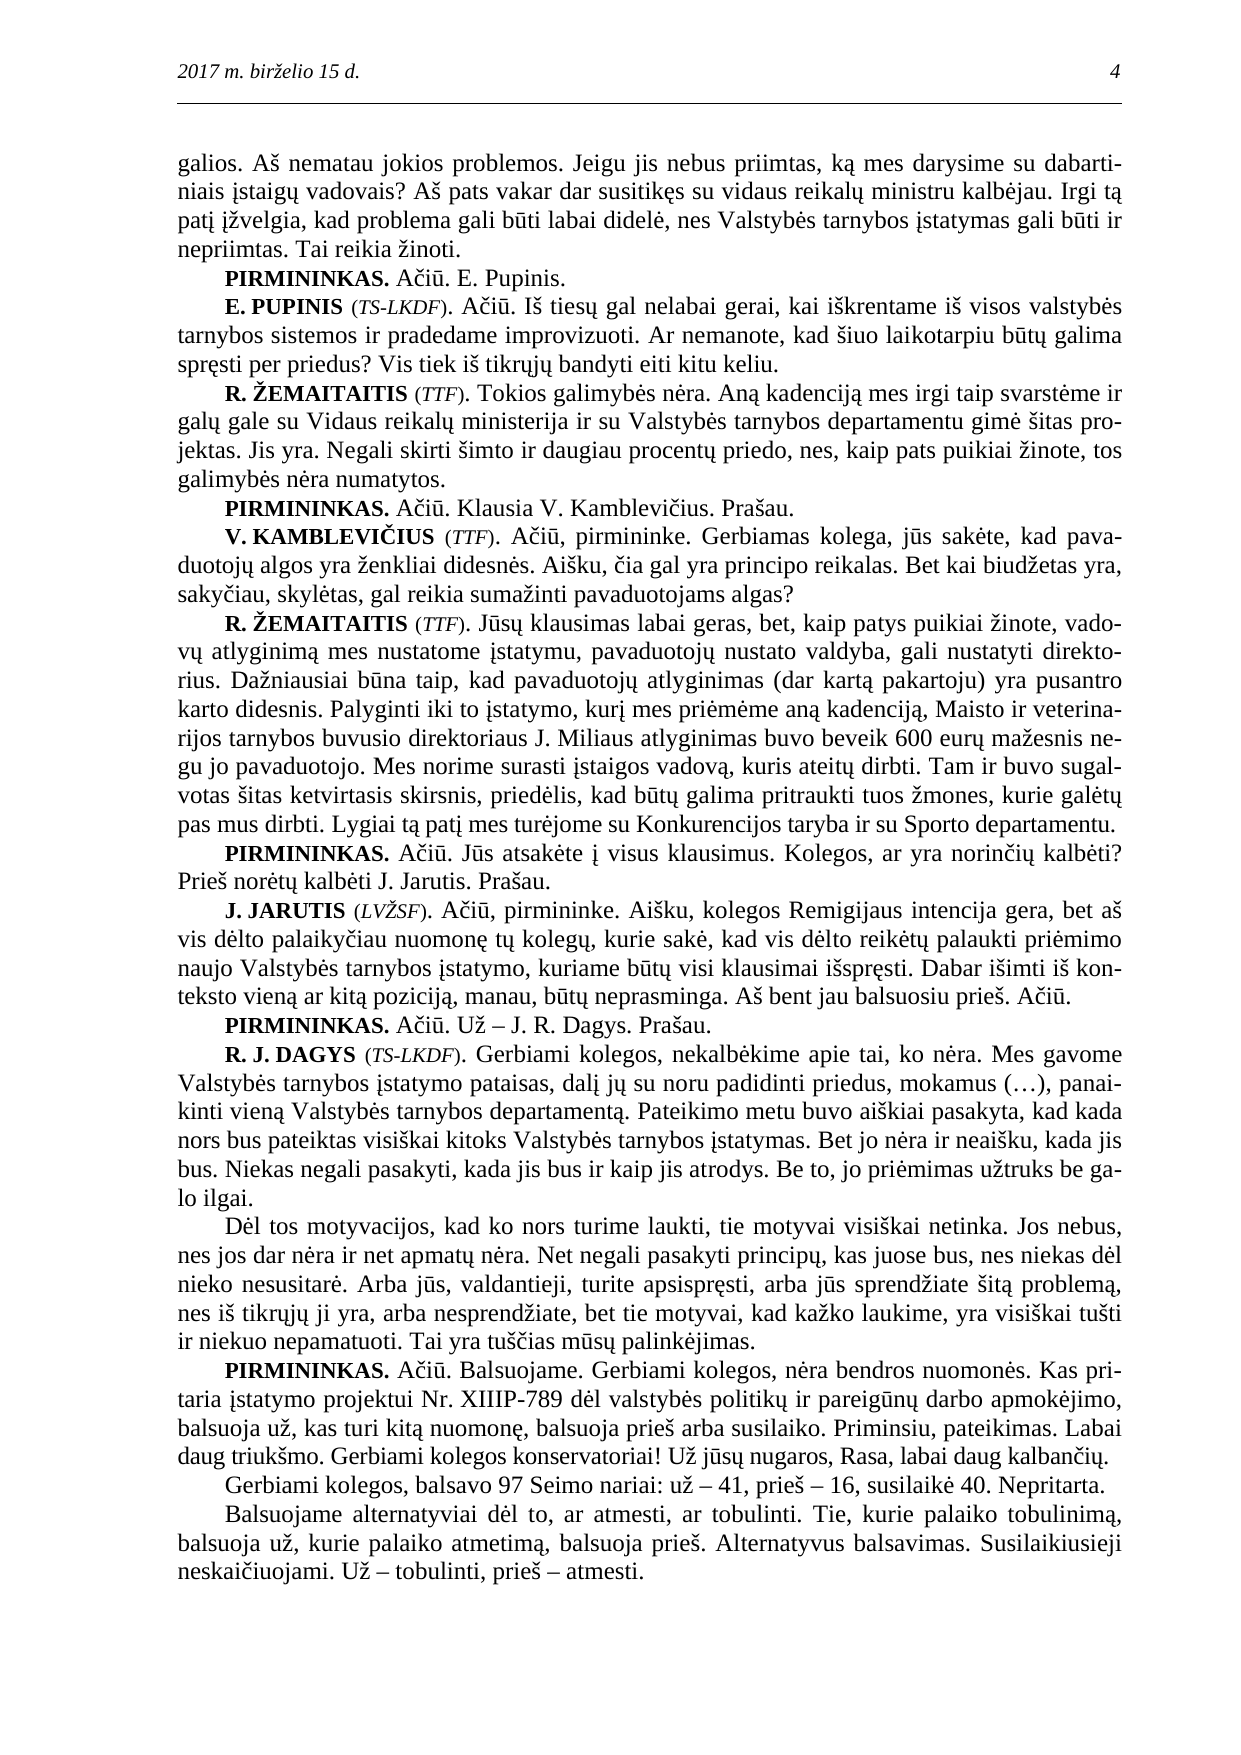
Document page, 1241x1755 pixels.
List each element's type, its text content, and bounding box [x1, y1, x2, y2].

text PIRMININKAS. Ačiū. Klau­sia V. Kam­ble­vi­čius. Pra­šau. [177, 493, 1122, 521]
text R. ŽEMAITAITIS (TTF). To­kios ga­li­my­bės nė­ra. Aną ka­den­ci­ją mes ir­gi taip svars­tė­me ir ga­lų ga­le su Vi­daus rei­ka­lų mi­nis­te­ri­ja ir su Vals­ty­bės tar­ny­bos de­par­ta­men­tu gi­mė ši­tas pro­jek­tas. Jis yra. Ne­ga­li skir­ti šim­to ir dau­giau pro­cen­tų prie­do, nes, kaip pats pui­kiai ži­no­te, tos ga­li­my­bės nė­ra nu­ma­ty­tos. [177, 378, 1122, 493]
text R. J. DAGYS (TS-LKDF). Ger­bia­mi ko­le­gos, ne­kal­bė­ki­me apie tai, ko nė­ra. Mes ga­vo­me Vals­ty­bės tar­ny­bos įsta­ty­mo pa­tai­sas, da­lį jų su no­ru pa­di­din­ti prie­dus, mo­ka­mus (…), pa­nai­kin­ti vie­ną Vals­ty­bės tar­ny­bos de­par­ta­men­tą. Pa­tei­ki­mo me­tu bu­vo aiš­kiai pa­sa­ky­ta, kad ka­da nors bus pa­teik­tas vi­siš­kai ki­toks Vals­ty­bės tar­ny­bos įsta­ty­mas. Bet jo nė­ra ir ne­aiš­ku, ka­da jis bus. Nie­kas ne­ga­li pa­sa­ky­ti, ka­da jis bus ir kaip jis at­ro­dys. Be to, jo pri­ėmi­mas už­truks be ga­lo il­gai. [177, 1039, 1122, 1211]
text ga­lios. Aš ne­ma­tau jo­kios pro­ble­mos. Jei­gu jis ne­bus pri­im­tas, ką mes da­ry­si­me su da­bar­ti­niais įstai­gų va­do­vais? Aš pats va­kar dar su­si­ti­kęs su vi­daus rei­ka­lų mi­nist­ru kal­bė­jau. Ir­gi tą pa­tį įžvel­gia, kad pro­ble­ma ga­li bū­ti la­bai di­de­lė, nes Vals­ty­bės tar­ny­bos įsta­ty­mas ga­li bū­ti ir ne­pri­im­tas. Tai rei­kia ži­no­ti. [177, 148, 1122, 263]
text Dėl tos mo­ty­va­ci­jos, kad ko nors tu­ri­me lauk­ti, tie mo­ty­vai vi­siš­kai ne­tin­ka. Jos ne­bus, nes jos dar nė­ra ir net ap­ma­tų nė­ra. Net ne­ga­li pa­sa­ky­ti prin­ci­pų, kas juo­se bus, nes nie­kas dėl nie­ko ne­su­si­ta­rė. Ar­ba jūs, val­dan­tie­ji, tu­ri­te ap­si­spręs­ti, ar­ba jūs spren­džia­te ši­tą pro­ble­mą, nes iš tik­rų­jų ji yra, ar­ba ne­spren­džia­te, bet tie mo­ty­vai, kad kaž­ko lau­ki­me, yra vi­siš­kai tuš­ti ir nie­kuo ne­pa­ma­tuo­ti. Tai yra tuš­čias mū­sų pa­lin­kė­ji­mas. [177, 1211, 1122, 1355]
text Ger­bia­mi ko­le­gos, bal­sa­vo 97 Sei­mo na­riai: už – 41, prieš – 16, su­si­lai­kė 40. Ne­pri­tar­ta. [177, 1470, 1122, 1499]
text E. PUPINIS (TS-LKDF). Ačiū. Iš tie­sų gal ne­la­bai ge­rai, kai iš­kren­ta­me iš vi­sos vals­ty­bės tar­ny­bos sis­te­mos ir pra­de­da­me im­pro­vi­zuo­ti. Ar ne­ma­no­te, kad šiuo lai­ko­tar­piu bū­tų ga­li­ma spręs­ti per prie­dus? Vis tiek iš tik­rų­jų ban­dy­ti ei­ti ki­tu ke­liu. [177, 291, 1122, 378]
text PIRMININKAS. Ačiū. E. Pu­pi­nis. [177, 263, 1122, 291]
text Bal­suo­ja­me al­ter­na­ty­viai dėl to, ar at­mes­ti, ar to­bu­lin­ti. Tie, ku­rie pa­lai­ko to­bu­li­ni­mą, bal­suo­ja už, ku­rie pa­lai­ko at­me­ti­mą, bal­suo­ja prieš. Al­ter­na­ty­vus bal­sa­vi­mas. Su­si­lai­kiu­sie­ji ne­skai­čiuo­ja­mi. Už – to­bu­lin­ti, prieš – at­mes­ti. [177, 1499, 1122, 1585]
text V. KAMBLEVIČIUS (TTF). Ačiū, pir­mi­nin­ke. Ger­bia­mas ko­le­ga, jūs sa­kė­te, kad pa­va­duo­to­jų al­gos yra žen­kliai di­des­nės. Aiš­ku, čia gal yra prin­ci­po rei­ka­las. Bet kai biu­dže­tas yra, sa­ky­čiau, sky­lė­tas, gal rei­kia su­ma­žin­ti pa­va­duo­to­jams al­gas? [177, 521, 1122, 608]
text J. JARUTIS (LVŽSF). Ačiū, pir­mi­nin­ke. Aiš­ku, ko­le­gos Re­mi­gi­jaus in­ten­ci­ja ge­ra, bet aš vis dėl­to pa­lai­ky­čiau nuo­mo­nę tų ko­le­gų, ku­rie sa­kė, kad vis dėl­to rei­kė­tų pa­lauk­ti pri­ėmi­mo nau­jo Vals­ty­bės tar­ny­bos įsta­ty­mo, ku­ria­me bū­tų vi­si klau­si­mai iš­spręs­ti. Da­bar iš­im­ti iš kon­teks­to vie­ną ar ki­tą po­zi­ci­ją, ma­nau, bū­tų ne­pra­smin­ga. Aš bent jau bal­suo­siu prieš. Ačiū. [177, 895, 1122, 1010]
text PIRMININKAS. Ačiū. Bal­suo­ja­me. Ger­bia­mi ko­le­gos, nė­ra ben­dros nuo­mo­nės. Kas pri­ta­ria įsta­ty­mo pro­jek­tui Nr. XIIIP-789 dėl vals­ty­bės po­li­ti­kų ir pa­rei­gū­nų dar­bo ap­mo­kė­ji­mo, bal­suo­ja už, kas tu­ri ki­tą nuo­mo­nę, bal­suo­ja prieš ar­ba su­si­lai­ko. Pri­min­siu, pa­tei­ki­mas. La­bai daug triukš­mo. Ger­bia­mi ko­le­gos kon­ser­va­to­riai! Už jū­sų nu­ga­ros, Ra­sa, la­bai daug kal­ban­čių. [177, 1355, 1122, 1470]
text PIRMININKAS. Ačiū. Už – J. R. Da­gys. Pra­šau. [177, 1010, 1122, 1039]
text PIRMININKAS. Ačiū. Jūs at­sa­kė­te į vi­sus klau­si­mus. Ko­le­gos, ar yra no­rin­čių kal­bė­ti? Prieš no­rė­tų kal­bė­ti J. Ja­ru­tis. Pra­šau. [177, 838, 1122, 895]
text R. ŽEMAITAITIS (TTF). Jū­sų klau­si­mas la­bai ge­ras, bet, kaip pa­tys pui­kiai ži­no­te, va­do­vų at­ly­gi­ni­mą mes nu­sta­to­me įsta­ty­mu, pa­va­duo­to­jų nu­sta­to val­dy­ba, ga­li nu­sta­ty­ti di­rek­to­rius. Daž­niau­siai bū­na taip, kad pa­va­duo­to­jų at­ly­gi­ni­mas (dar kar­tą pa­kar­to­ju) yra pus­an­tro kar­to di­des­nis. Pa­ly­gin­ti iki to įsta­ty­mo, ku­rį mes pri­ėmė­me aną ka­den­ci­ją, Mais­to ir ve­te­ri­na­ri­jos tar­ny­bos bu­vu­sio di­rek­to­riaus J. Mi­liaus at­ly­gi­ni­mas bu­vo be­veik 600 eu­rų ma­žes­nis ne­gu jo pa­va­duo­to­jo. Mes no­ri­me su­ras­ti įstai­gos va­do­vą, ku­ris at­ei­tų dirb­ti. Tam ir bu­vo su­gal­vo­tas ši­tas ket­vir­ta­sis skir­snis, prie­dė­lis, kad bū­tų ga­li­ma pri­trauk­ti tuos žmo­nes, ku­rie ga­lė­tų pas mus dirb­ti. Ly­giai tą pa­tį mes tu­rė­jo­me su Kon­ku­ren­ci­jos ta­ry­ba ir su Spor­to de­par­ta­men­tu. [177, 608, 1122, 838]
